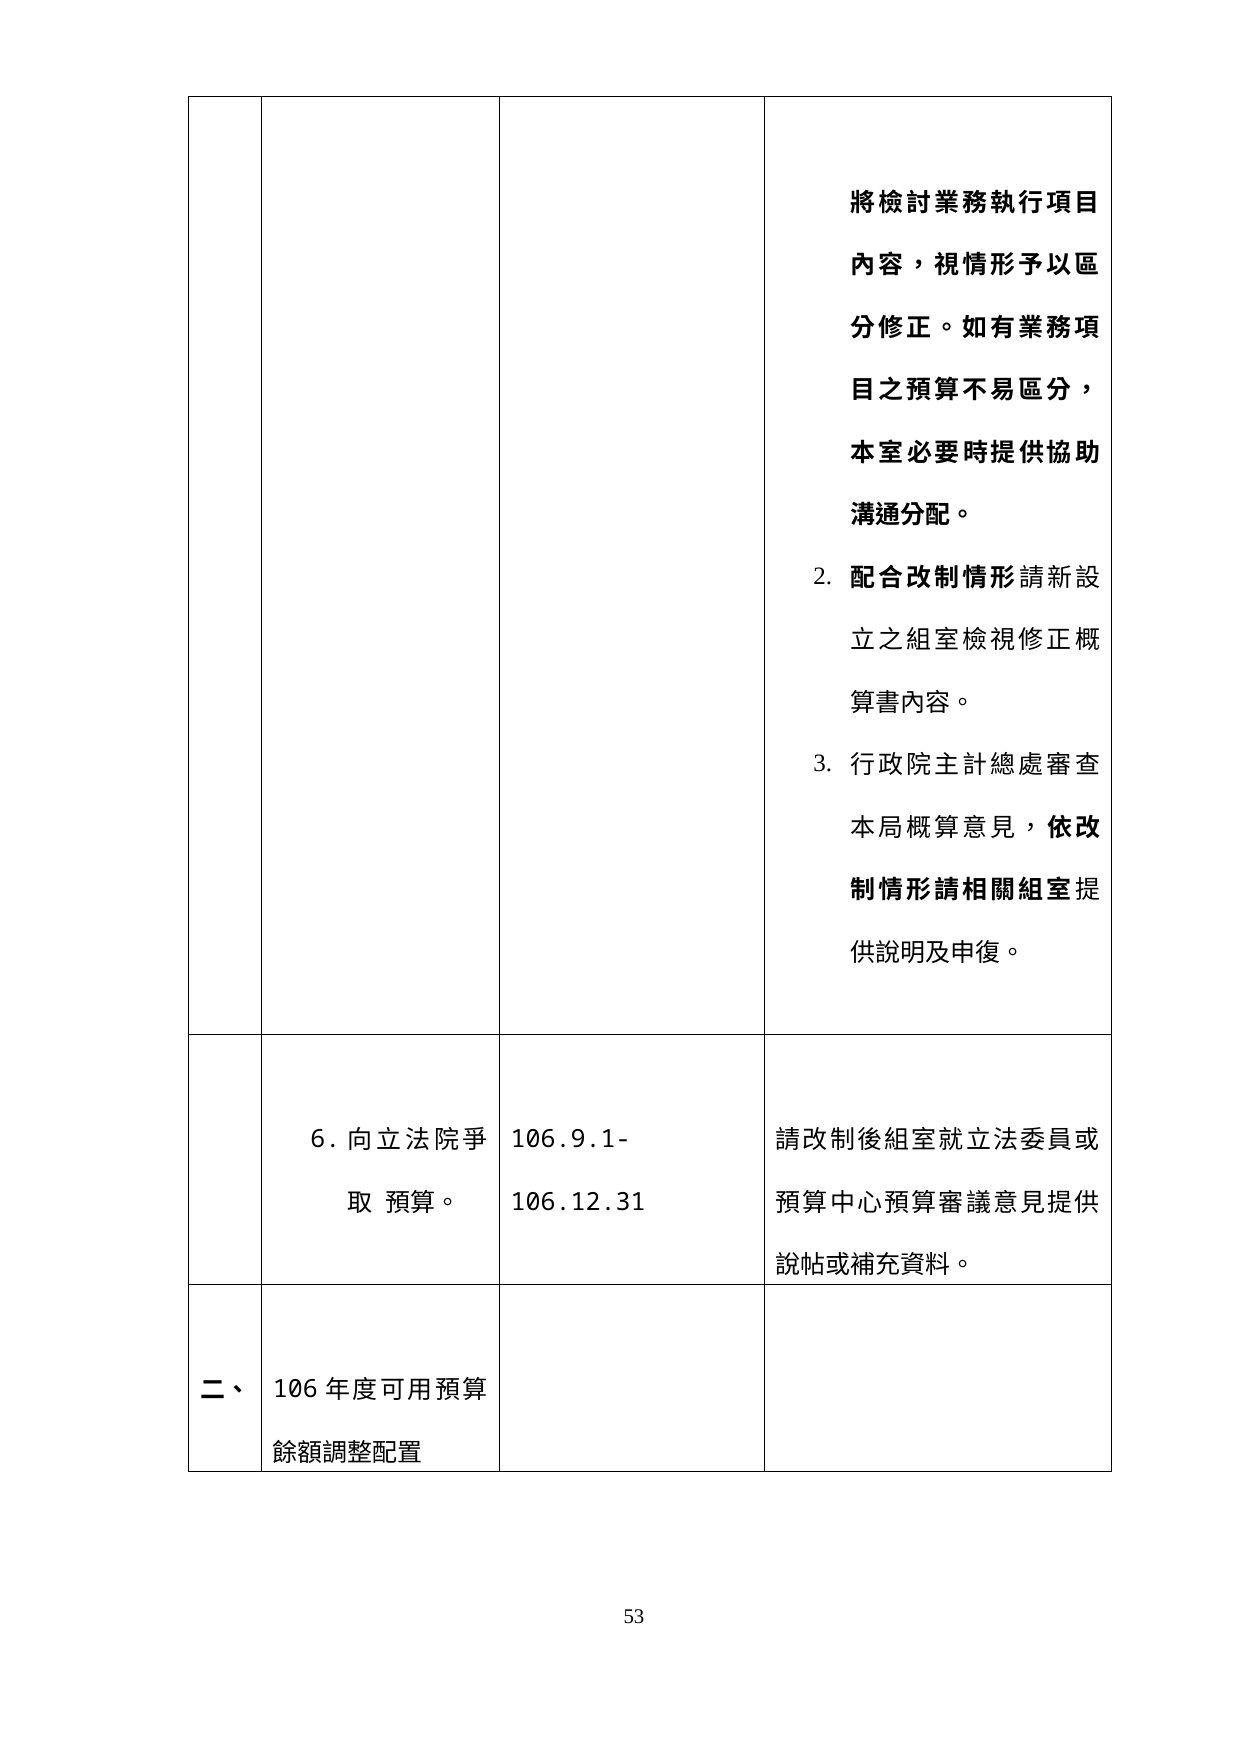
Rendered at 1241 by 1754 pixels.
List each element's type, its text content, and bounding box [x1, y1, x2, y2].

table_cell 二、 [189, 1285, 261, 1471]
table_cell 106年度可用預算餘額調整配置 [262, 1285, 499, 1471]
table_cell [500, 1285, 764, 1471]
table_cell 106.9.1-106.12.31 [500, 1035, 764, 1284]
table_cell [189, 97, 261, 1034]
table_cell [765, 1285, 1111, 1471]
table_cell 請改制後組室就立法委員或預算中心預算審議意見提供說帖或補充資料。 [765, 1035, 1111, 1284]
table_cell 將檢討業務執行項目內容，視情形予以區分修正。如有業務項目之預算不易區分，本室必要時提供協助溝通分配。 配合改制情形請新設立之組室檢視修正概算書內容。 行政院主計總處審查本局概算意見，依改制情形請相關組室提供說明及申復。 [765, 97, 1111, 1034]
table_cell [500, 97, 764, 1034]
table_cell [189, 1035, 261, 1284]
table_cell [262, 97, 499, 1034]
table_cell 向立法院爭取 預算。 [262, 1035, 499, 1284]
